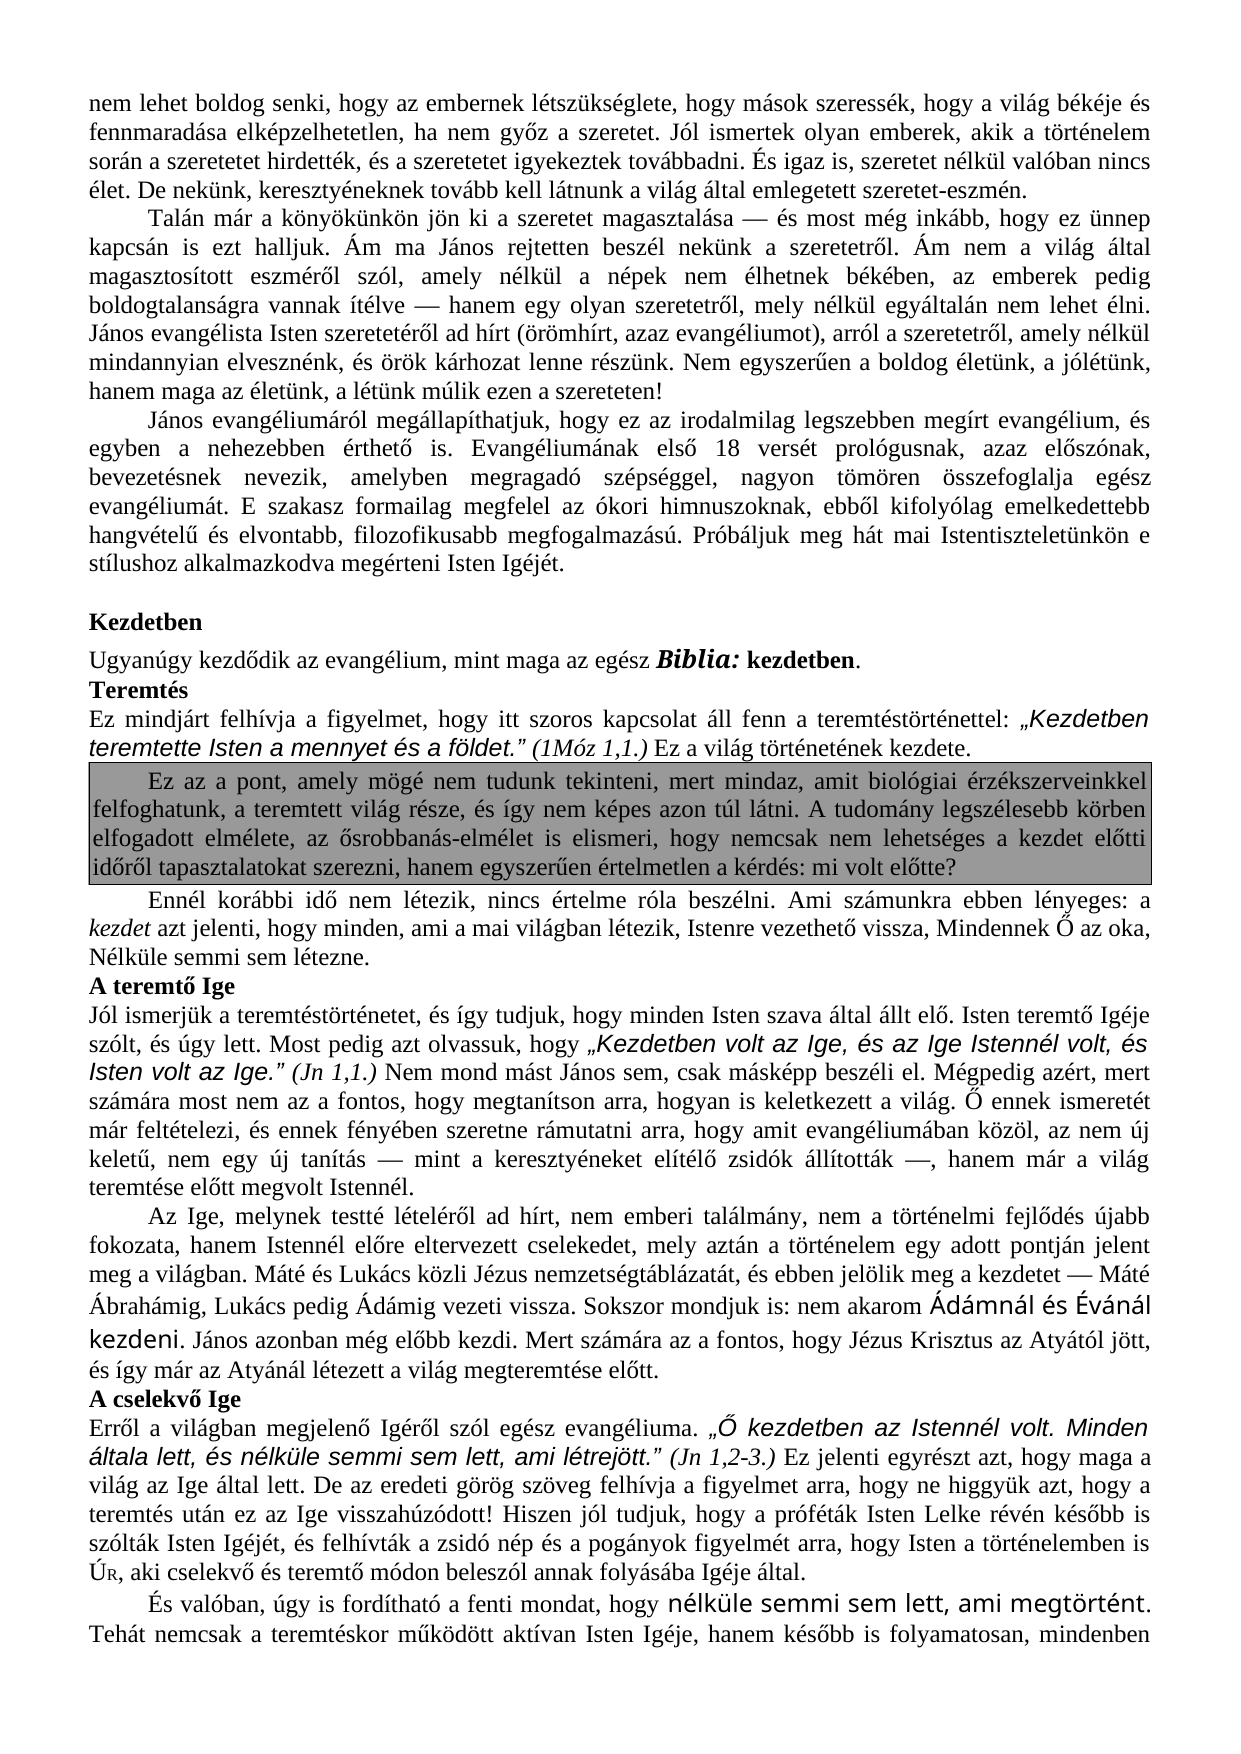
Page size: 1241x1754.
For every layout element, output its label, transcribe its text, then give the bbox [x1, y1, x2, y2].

text Ennél korábbi idő nem létezik, nincs értelme róla beszélni. Ami számunkra ebben lényeges: a kezdet azt jelenti, hogy minden, ami a mai világban létezik, Istenre vezethető vissza, Mindennek Ő az oka, Nélküle semmi sem létezne. [88, 885, 1152, 971]
subtitle Teremtés [88, 675, 1152, 704]
text János evangéliumáról megállapíthatjuk, hogy ez az irodalmilag legszebben megírt evangélium, és egyben a nehezebben érthető is. Evangéliumának első 18 versét prológusnak, azaz előszónak, bevezetésnek nevezik, amelyben megragadó szépséggel, nagyon tömören összefoglalja egész evangéliumát. E szakasz formailag megfelel az ókori himnuszoknak, ebből kifolyólag emelkedettebb hangvételű és elvontabb, filozofikusabb megfogalmazású. Próbáljuk meg hát mai Istentiszteletünkön e stílushoz alkalmazkodva megérteni Isten Igéjét. [88, 405, 1152, 577]
text És valóban, úgy is fordítható a fenti mondat, hogy nélküle semmi sem lett, ami megtörtént. Tehát nemcsak a teremtéskor működött aktívan Isten Igéje, hanem később is folyamatosan, mindenben [88, 1586, 1152, 1648]
text Talán már a könyökünkön jön ki a szeretet magasztalása — és most még inkább, hogy ez ünnep kapcsán is ezt halljuk. Ám ma János rejtetten beszél nekünk a szeretetről. Ám nem a világ által magasztosított eszméről szól, amely nélkül a népek nem élhetnek békében, az emberek pedig boldogtalanságra vannak ítélve — hanem egy olyan szeretetről, mely nélkül egyáltalán nem lehet élni. János evangélista Isten szeretetéről ad hírt (örömhírt, azaz evangéliumot), arról a szeretetről, amely nélkül mindannyian elvesznénk, és örök kárhozat lenne részünk. Nem egyszerűen a boldog életünk, a jólétünk, hanem maga az életünk, a létünk múlik ezen a szereteten! [88, 203, 1152, 405]
text Erről a világban megjelenő Igéről szól egész evangéliuma. „Ő kezdetben az Istennél volt. Minden általa lett, és nélküle semmi sem lett, ami létrejött.” (Jn 1,2-3.) Ez jelenti egyrészt azt, hogy maga a világ az Ige által lett. De az eredeti görög szöveg felhívja a figyelmet arra, hogy ne higgyük azt, hogy a teremtés után ez az Ige visszahúzódott! Hiszen jól tudjuk, hogy a próféták Isten Lelke révén később is szólták Isten Igéjét, és felhívták a zsidó nép és a pogányok figyelmét arra, hogy Isten a történelemben is Úr, aki cselekvő és teremtő módon beleszól annak folyásába Igéje által. [88, 1413, 1152, 1586]
text Ez mindjárt felhívja a figyelmet, hogy itt szoros kapcsolat áll fenn a teremtéstörténettel: „Kezdetben teremtette Isten a mennyet és a földet.” (1Móz 1,1.) Ez a világ történetének kezdete. [88, 704, 1152, 762]
text Jól ismerjük a teremtéstörténetet, és így tudjuk, hogy minden Isten szava által állt elő. Isten teremtő Igéje szólt, és úgy lett. Most pedig azt olvassuk, hogy „Kezdetben volt az Ige, és az Ige Istennél volt, és Isten volt az Ige.” (Jn 1,1.) Nem mond mást János sem, csak másképp beszéli el. Mégpedig azért, mert számára most nem az a fontos, hogy megtanítson arra, hogyan is keletkezett a világ. Ő ennek ismeretét már feltételezi, és ennek fényében szeretne rámutatni arra, hogy amit evangéliumában közöl, az nem új keletű, nem egy új tanítás — mint a keresztyéneket elítélő zsidók állították —, hanem már a világ teremtése előtt megvolt Istennél. [88, 1000, 1152, 1201]
subtitle Kezdetben [88, 607, 1152, 636]
text Ez az a pont, amely mögé nem tudunk tekinteni, mert mindaz, amit biológiai érzékszerveinkkel felfoghatunk, a teremtett világ része, és így nem képes azon túl látni. A tudomány legszélesebb körben elfogadott elmélete, az ősrobbanás-elmélet is elismeri, hogy nemcsak nem lehetséges a kezdet előtti időről tapasztalatokat szerezni, hanem egyszerűen értelmetlen a kérdés: mi volt előtte? [90, 763, 1151, 884]
text Ugyanúgy kezdődik az evangélium, mint maga az egész Biblia: kezdetben. [88, 641, 1152, 675]
text Az Ige, melynek testté lételéről ad hírt, nem emberi találmány, nem a történelmi fejlődés újabb fokozata, hanem Istennél előre eltervezett cselekedet, mely aztán a történelem egy adott pontján jelent meg a világban. Máté és Lukács közli Jézus nemzetségtáblázatát, és ebben jelölik meg a kezdetet — Máté Ábrahámig, Lukács pedig Ádámig vezeti vissza. Sokszor mondjuk is: nem akarom Ádámnál és Évánál kezdeni. János azonban még előbb kezdi. Mert számára az a fontos, hogy Jézus Krisztus az Atyától jött, és így már az Atyánál létezett a világ megteremtése előtt. [88, 1201, 1152, 1384]
subtitle A cselekvő Ige [88, 1384, 1152, 1413]
subtitle A teremtő Ige [88, 971, 1152, 1000]
text nem lehet boldog senki, hogy az embernek létszükséglete, hogy mások szeressék, hogy a világ békéje és fennmaradása elképzelhetetlen, ha nem győz a szeretet. Jól ismertek olyan emberek, akik a történelem során a szeretetet hirdették, és a szeretetet igyekeztek továbbadni. És igaz is, szeretet nélkül valóban nincs élet. De nekünk, keresztyéneknek tovább kell látnunk a világ által emlegetett szeretet-eszmén. [88, 88, 1152, 203]
